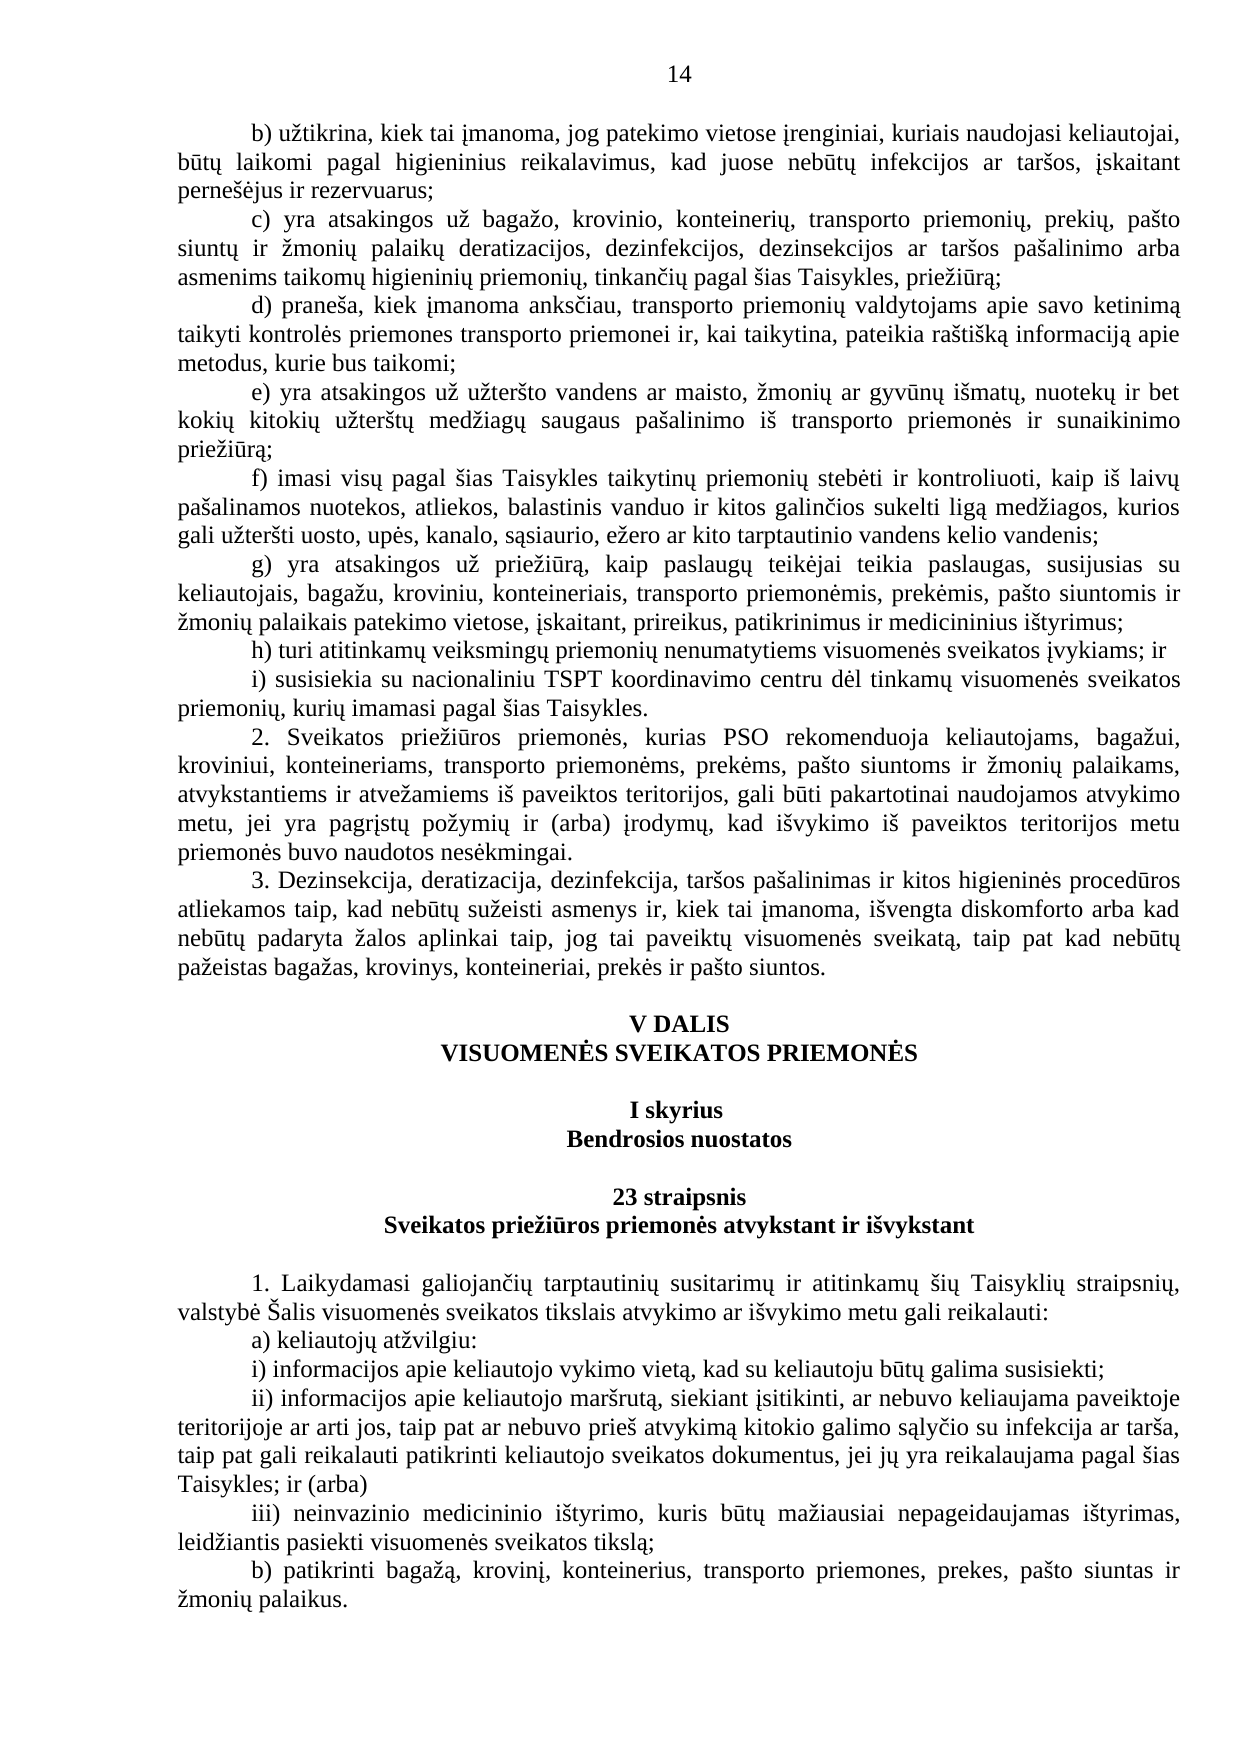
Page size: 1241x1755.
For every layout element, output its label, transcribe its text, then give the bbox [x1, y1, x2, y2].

text c) yra atsakingos už bagažo, krovinio, konteinerių, transporto priemonių, prekių, pašto siuntų ir žmonių palaikų deratizacijos, dezinfekcijos, dezinsekcijos ar taršos pašalinimo arba asmenims taikomų higieninių priemonių, tinkančių pagal šias Taisykles, priežiūrą; [177, 204, 1181, 291]
text i) informacijos apie keliautojo vykimo vietą, kad su keliautoju būtų galima susisiekti; [177, 1354, 1181, 1383]
text 3. Dezinsekcija, deratizacija, dezinfekcija, taršos pašalinimas ir kitos higieninės procedūros atliekamos taip, kad nebūtų sužeisti asmenys ir, kiek tai įmanoma, išvengta diskomforto arba kad nebūtų padaryta žalos aplinkai taip, jog tai paveiktų visuomenės sveikatą, taip pat kad nebūtų pažeistas bagažas, krovinys, konteineriai, prekės ir pašto siuntos. [177, 866, 1181, 981]
text a) keliautojų atžvilgiu: [177, 1326, 1181, 1354]
text d) praneša, kiek įmanoma anksčiau, transporto priemonių valdytojams apie savo ketinimą taikyti kontrolės priemones transporto priemonei ir, kai taikytina, pateikia raštišką informaciją apie metodus, kurie bus taikomi; [177, 291, 1181, 377]
text b) užtikrina, kiek tai įmanoma, jog patekimo vietose įrenginiai, kuriais naudojasi keliautojai, būtų laikomi pagal higieninius reikalavimus, kad juose nebūtų infekcijos ar taršos, įskaitant pernešėjus ir rezervuarus; [177, 118, 1181, 204]
text 1. Laikydamasi galiojančių tarptautinių susitarimų ir atitinkamų šių Taisyklių straipsnių, valstybė Šalis visuomenės sveikatos tikslais atvykimo ar išvykimo metu gali reikalauti: [177, 1268, 1181, 1326]
text i) susisiekia su nacionaliniu TSPT koordinavimo centru dėl tinkamų visuomenės sveikatos priemonių, kurių imamasi pagal šias Taisykles. [177, 664, 1181, 722]
text I skyrius [177, 1096, 1181, 1124]
text V DALIS [177, 1009, 1181, 1038]
text e) yra atsakingos už užteršto vandens ar maisto, žmonių ar gyvūnų išmatų, nuotekų ir bet kokių kitokių užterštų medžiagų saugaus pašalinimo iš transporto priemonės ir sunaikinimo priežiūrą; [177, 377, 1181, 463]
text 23 straipsnis [177, 1182, 1181, 1211]
text g) yra atsakingos už priežiūrą, kaip paslaugų teikėjai teikia paslaugas, susijusias su keliautojais, bagažu, kroviniu, konteineriais, transporto priemonėmis, prekėmis, pašto siuntomis ir žmonių palaikais patekimo vietose, įskaitant, prireikus, patikrinimus ir medicininius ištyrimus; [177, 549, 1181, 636]
text f) imasi visų pagal šias Taisykles taikytinų priemonių stebėti ir kontroliuoti, kaip iš laivų pašalinamos nuotekos, atliekos, balastinis vanduo ir kitos galinčios sukelti ligą medžiagos, kurios gali užteršti uosto, upės, kanalo, sąsiaurio, ežero ar kito tarptautinio vandens kelio vandenis; [177, 463, 1181, 549]
text b) patikrinti bagažą, krovinį, konteinerius, transporto priemones, prekes, pašto siuntas ir žmonių palaikus. [177, 1556, 1181, 1613]
text Sveikatos priežiūros priemonės atvykstant ir išvykstant [177, 1211, 1181, 1239]
text ii) informacijos apie keliautojo maršrutą, siekiant įsitikinti, ar nebuvo keliaujama paveiktoje teritorijoje ar arti jos, taip pat ar nebuvo prieš atvykimą kitokio galimo sąlyčio su infekcija ar tarša, taip pat gali reikalauti patikrinti keliautojo sveikatos dokumentus, jei jų yra reikalaujama pagal šias Taisykles; ir (arba) [177, 1383, 1181, 1498]
text h) turi atitinkamų veiksmingų priemonių nenumatytiems visuomenės sveikatos įvykiams; ir [177, 636, 1181, 664]
text VISUOMENĖS SVEIKATOS PRIEMONĖS [177, 1038, 1181, 1067]
text Bendrosios nuostatos [177, 1124, 1181, 1153]
text iii) neinvazinio medicininio ištyrimo, kuris būtų mažiausiai nepageidaujamas ištyrimas, leidžiantis pasiekti visuomenės sveikatos tikslą; [177, 1498, 1181, 1556]
text 2. Sveikatos priežiūros priemonės, kurias PSO rekomenduoja keliautojams, bagažui, kroviniui, konteineriams, transporto priemonėms, prekėms, pašto siuntoms ir žmonių palaikams, atvykstantiems ir atvežamiems iš paveiktos teritorijos, gali būti pakartotinai naudojamos atvykimo metu, jei yra pagrįstų požymių ir (arba) įrodymų, kad išvykimo iš paveiktos teritorijos metu priemonės buvo naudotos nesėkmingai. [177, 722, 1181, 866]
